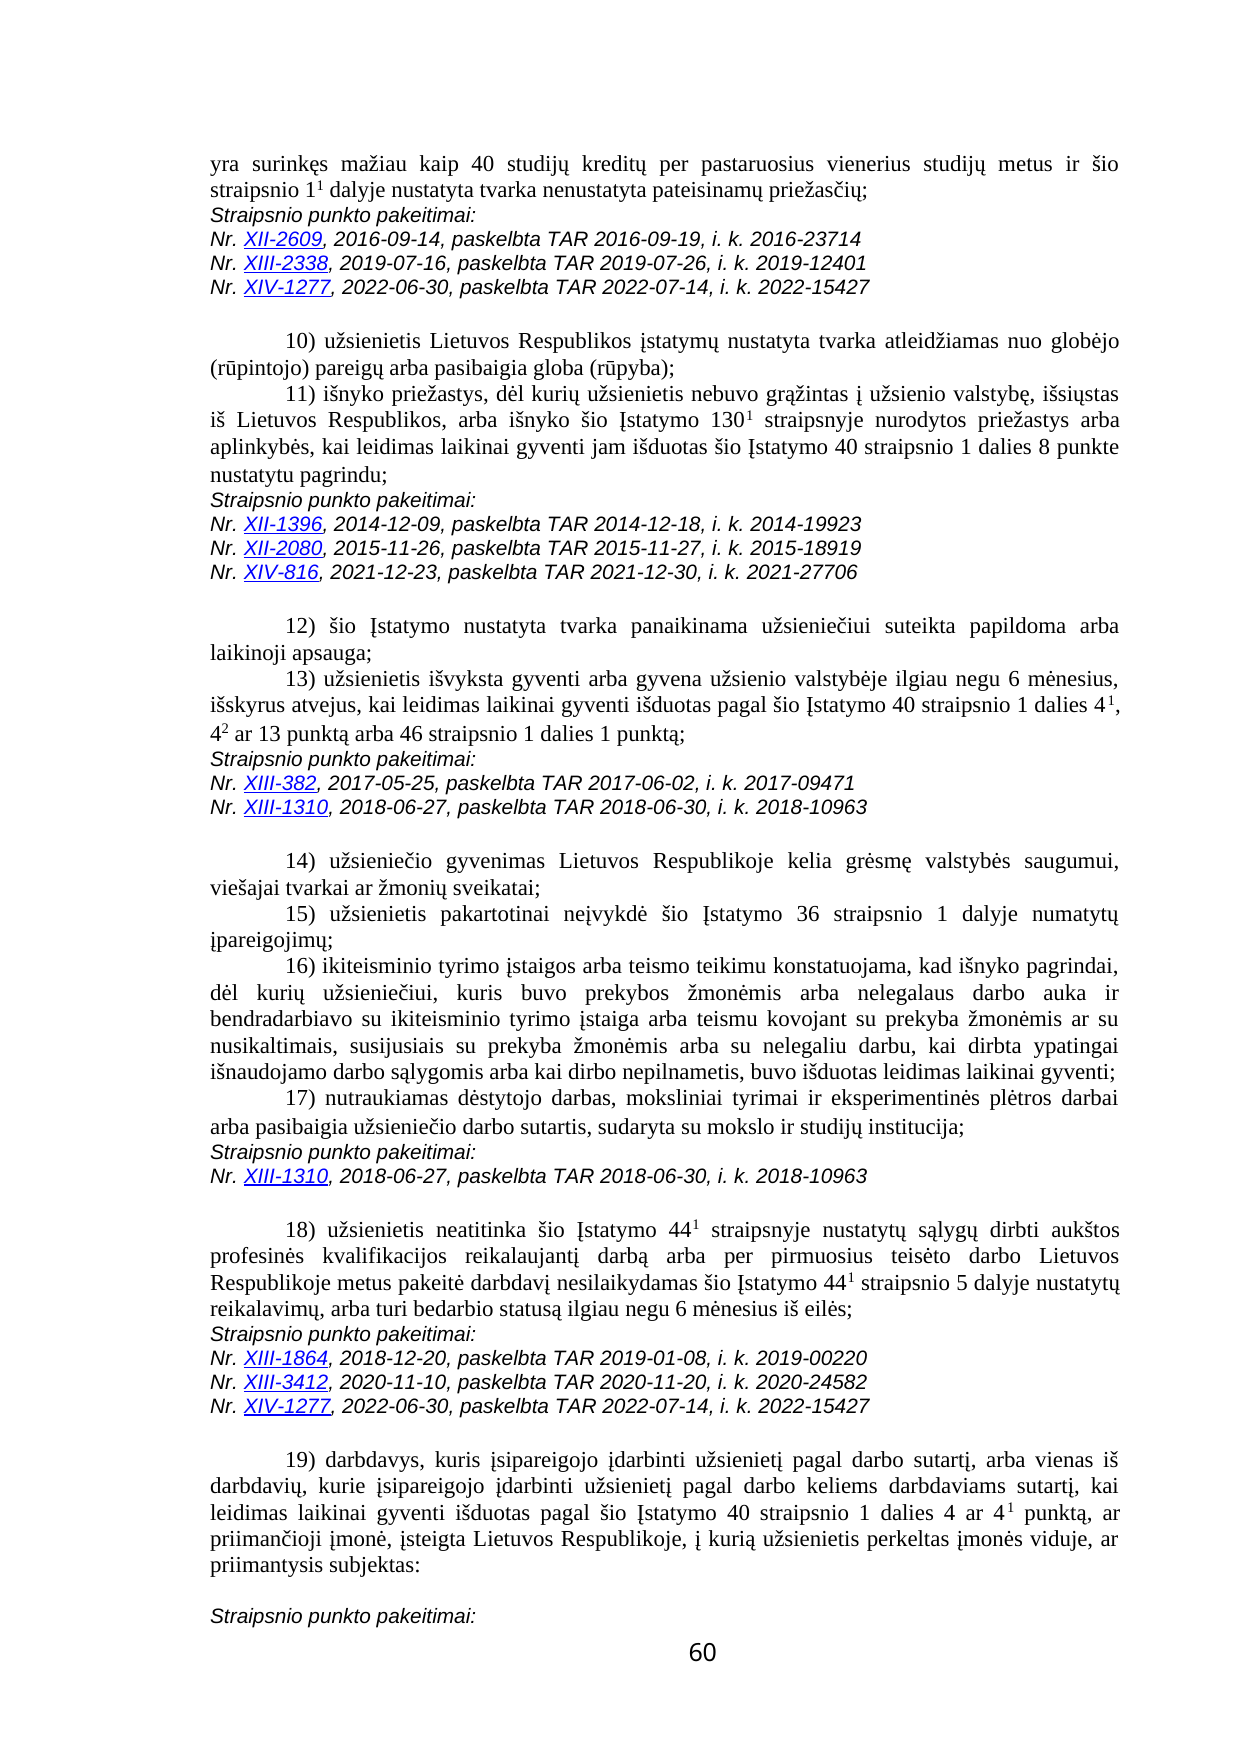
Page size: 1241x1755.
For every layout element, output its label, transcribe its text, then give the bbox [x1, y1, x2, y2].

text Nr. XIV-816, 2021-12-23, paskelbta TAR 2021-12-30, i. k. 2021-27706 [210, 560, 1120, 584]
text Straipsnio punkto pakeitimai: [210, 1139, 1120, 1163]
text Nr. XIV-1277, 2022-06-30, paskelbta TAR 2022-07-14, i. k. 2022-15427 [210, 1393, 1120, 1417]
text Nr. XIII-3412, 2020-11-10, paskelbta TAR 2020-11-20, i. k. 2020-24582 [210, 1369, 1120, 1393]
text 19) darbdavys, kuris įsipareigojo įdarbinti užsienietį pagal darbo sutartį, arba vienas iš darbdavių, kurie įsipareigojo įdarbinti užsienietį pagal darbo keliems darbdaviams sutartį, kai leidimas laikinai gyventi išduotas pagal šio Įstatymo 40 straipsnio 1 dalies 4 ar 41 punktą, ar priimančioji įmonė, įsteigta Lietuvos Respublikoje, į kurią užsienietis perkeltas įmonės viduje, ar priimantysis subjektas: [210, 1446, 1120, 1578]
text Nr. XIII-2338, 2019-07-16, paskelbta TAR 2019-07-26, i. k. 2019-12401 [210, 251, 1120, 274]
text 14) užsieniečio gyvenimas Lietuvos Respublikoje kelia grėsmę valstybės saugumui, viešajai tvarkai ar žmonių sveikatai; [210, 847, 1120, 900]
text 17) nutraukiamas dėstytojo darbas, moksliniai tyrimai ir eksperimentinės plėtros darbai arba pasibaigia užsieniečio darbo sutartis, sudaryta su mokslo ir studijų institucija; [210, 1084, 1120, 1139]
text 11) išnyko priežastys, dėl kurių užsienietis nebuvo grąžintas į užsienio valstybę, išsiųstas iš Lietuvos Respublikos, arba išnyko šio Įstatymo 1301 straipsnyje nurodytos priežastys arba aplinkybės, kai leidimas laikinai gyventi jam išduotas šio Įstatymo 40 straipsnio 1 dalies 8 punkte nustatytu pagrindu; [210, 380, 1120, 488]
text Straipsnio punkto pakeitimai: [210, 203, 1120, 227]
text Nr. XIII-1310, 2018-06-27, paskelbta TAR 2018-06-30, i. k. 2018-10963 [210, 794, 1120, 818]
text Nr. XIV-1277, 2022-06-30, paskelbta TAR 2022-07-14, i. k. 2022-15427 [210, 274, 1120, 298]
text Nr. XIII-382, 2017-05-25, paskelbta TAR 2017-06-02, i. k. 2017-09471 [210, 771, 1120, 794]
text 15) užsienietis pakartotinai neįvykdė šio Įstatymo 36 straipsnio 1 dalyje numatytų įpareigojimų; [210, 900, 1120, 953]
text 13) užsienietis išvyksta gyventi arba gyvena užsienio valstybėje ilgiau negu 6 mėnesius, išskyrus atvejus, kai leidimas laikinai gyventi išduotas pagal šio Įstatymo 40 straipsnio 1 dalies 41, 42 ar 13 punktą arba 46 straipsnio 1 dalies 1 punktą; [210, 665, 1120, 747]
text Nr. XII-2080, 2015-11-26, paskelbta TAR 2015-11-27, i. k. 2015-18919 [210, 536, 1120, 560]
text Straipsnio punkto pakeitimai: [210, 1322, 1120, 1346]
text 18) užsienietis neatitinka šio Įstatymo 441 straipsnyje nustatytų sąlygų dirbti aukštos profesinės kvalifikacijos reikalaujantį darbą arba per pirmuosius teisėto darbo Lietuvos Respublikoje metus pakeitė darbdavį nesilaikydamas šio Įstatymo 441 straipsnio 5 dalyje nustatytų reikalavimų, arba turi bedarbio statusą ilgiau negu 6 mėnesius iš eilės; [210, 1216, 1120, 1322]
text Straipsnio punkto pakeitimai: [210, 1604, 1120, 1628]
text 10) užsienietis Lietuvos Respublikos įstatymų nustatyta tvarka atleidžiamas nuo globėjo (rūpintojo) pareigų arba pasibaigia globa (rūpyba); [210, 327, 1120, 380]
text Nr. XIII-1864, 2018-12-20, paskelbta TAR 2019-01-08, i. k. 2019-00220 [210, 1346, 1120, 1369]
text 12) šio Įstatymo nustatyta tvarka panaikinama užsieniečiui suteikta papildoma arba laikinoji apsauga; [210, 612, 1120, 665]
text 16) ikiteisminio tyrimo įstaigos arba teismo teikimu konstatuojama, kad išnyko pagrindai, dėl kurių užsieniečiui, kuris buvo prekybos žmonėmis arba nelegalaus darbo auka ir bendradarbiavo su ikiteisminio tyrimo įstaiga arba teismu kovojant su prekyba žmonėmis ar su nusikaltimais, susijusiais su prekyba žmonėmis arba su nelegaliu darbu, kai dirbta ypatingai išnaudojamo darbo sąlygomis arba kai dirbo nepilnametis, buvo išduotas leidimas laikinai gyventi; [210, 953, 1120, 1084]
text Straipsnio punkto pakeitimai: [210, 488, 1120, 512]
text Nr. XII-2609, 2016-09-14, paskelbta TAR 2016-09-19, i. k. 2016-23714 [210, 227, 1120, 251]
text Nr. XII-1396, 2014-12-09, paskelbta TAR 2014-12-18, i. k. 2014-19923 [210, 512, 1120, 536]
text yra surinkęs mažiau kaip 40 studijų kreditų per pastaruosius vienerius studijų metus ir šio straipsnio 11 dalyje nustatyta tvarka nenustatyta pateisinamų priežasčių; [210, 150, 1120, 203]
text Nr. XIII-1310, 2018-06-27, paskelbta TAR 2018-06-30, i. k. 2018-10963 [210, 1163, 1120, 1187]
text Straipsnio punkto pakeitimai: [210, 747, 1120, 771]
